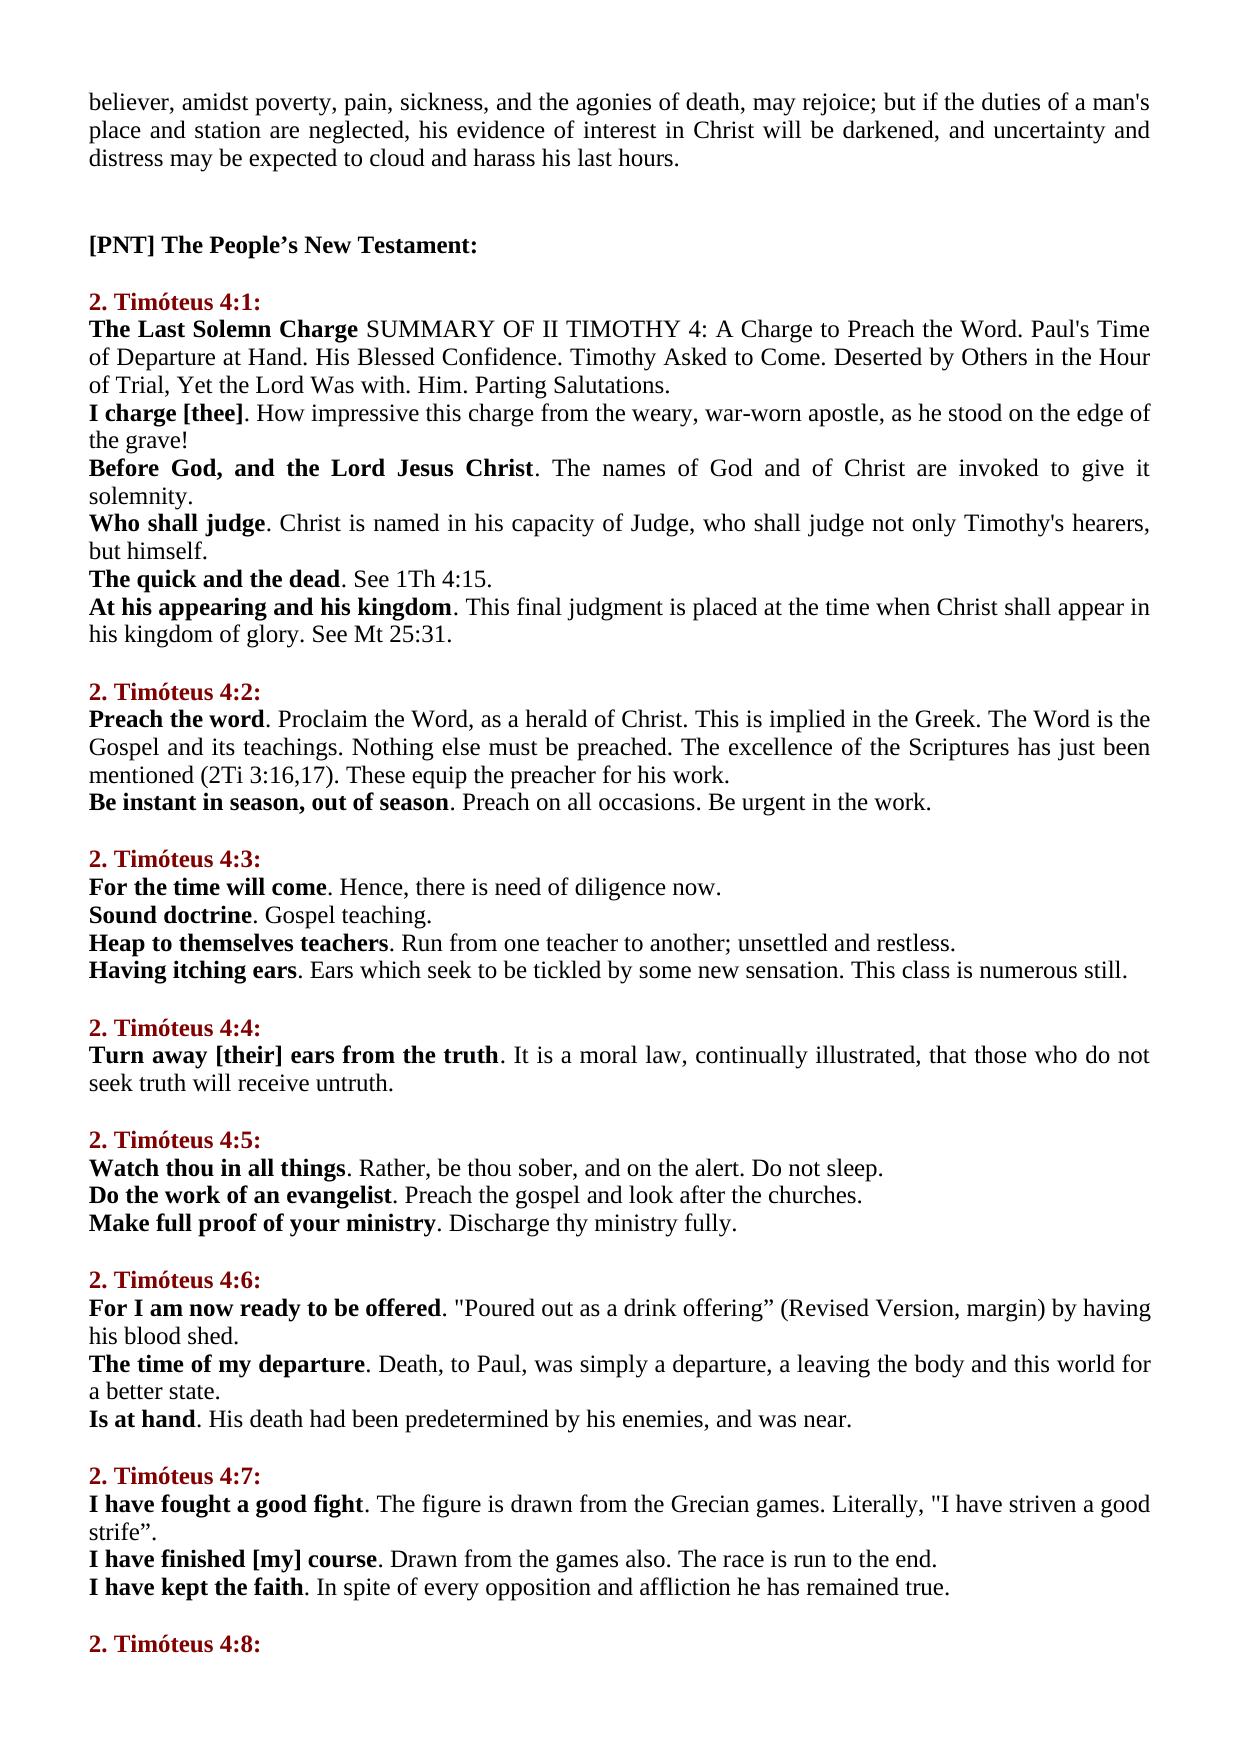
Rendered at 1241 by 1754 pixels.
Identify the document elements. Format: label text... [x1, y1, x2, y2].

text 2. Timóteus 4:7: [88, 1462, 1152, 1490]
text Preach the word. Proclaim the Word, as a herald of Christ. This is implied in the Greek. The Word is the Gospel and its teachings. Nothing else must be preached. The excellence of the Scriptures has just been mentioned (2Ti 3:16,17). These equip the preacher for his work. Be instant in season, out of season. Preach on all occasions. Be urgent in the work. [88, 705, 1152, 816]
text 2. Timóteus 4:5: [88, 1126, 1152, 1154]
text Turn away [their] ears from the truth. It is a moral law, continually illustrated, that those who do not seek truth will receive untruth. [88, 1041, 1152, 1097]
text 2. Timóteus 4:8: [88, 1630, 1152, 1658]
text 2. Timóteus 4:1: [88, 288, 1152, 316]
text I have fought a good fight. The figure is drawn from the Grecian games. Literally, "I have striven a good strife”. I have finished [my] course. Drawn from the games also. The race is run to the end. I have kept the faith. In spite of every opposition and affliction he has remained true. [88, 1490, 1152, 1601]
text 2. Timóteus 4:6: [88, 1267, 1152, 1294]
text 2. Timóteus 4:4: [88, 1014, 1152, 1041]
text For I am now ready to be offered. "Poured out as a drink offering” (Revised Version, margin) by having his blood shed. The time of my departure. Death, to Paul, was simply a departure, a leaving the body and this world for a better state. Is at hand. His death had been predetermined by his enemies, and was near. [88, 1294, 1152, 1433]
text 2. Timóteus 4:2: [88, 678, 1152, 705]
text 2. Timóteus 4:3: [88, 846, 1152, 873]
text [PNT] The People’s New Testament: [88, 231, 1152, 258]
text Watch thou in all things. Rather, be thou sober, and on the alert. Do not sleep. Do the work of an evangelist. Preach the gospel and look after the churches. Make full proof of your ministry. Discharge thy ministry fully. [88, 1154, 1152, 1237]
text For the time will come. Hence, there is need of diligence now. Sound doctrine. Gospel teaching. Heap to themselves teachers. Run from one teacher to another; unsettled and restless. Having itching ears. Ears which seek to be tickled by some new sensation. This class is numerous still. [88, 873, 1152, 984]
text believer, amidst poverty, pain, sickness, and the agonies of death, may rejoice; but if the duties of a man's place and station are neglected, his evidence of interest in Christ will be darkened, and uncertainty and distress may be expected to cloud and harass his last hours. [88, 88, 1152, 172]
text The Last Solemn Charge SUMMARY OF II TIMOTHY 4: A Charge to Preach the Word. Paul's Time of Departure at Hand. His Blessed Confidence. Timothy Asked to Come. Deserted by Others in the Hour of Trial, Yet the Lord Was with. Him. Parting Salutations. I charge [thee]. How impressive this charge from the weary, war-worn apostle, as he stood on the edge of the grave! Before God, and the Lord Jesus Christ. The names of God and of Christ are invoked to give it solemnity. Who shall judge. Christ is named in his capacity of Judge, who shall judge not only Timothy's hearers, but himself. The quick and the dead. See 1Th 4:15. At his appearing and his kingdom. This final judgment is placed at the time when Christ shall appear in his kingdom of glory. See Mt 25:31. [88, 316, 1152, 648]
